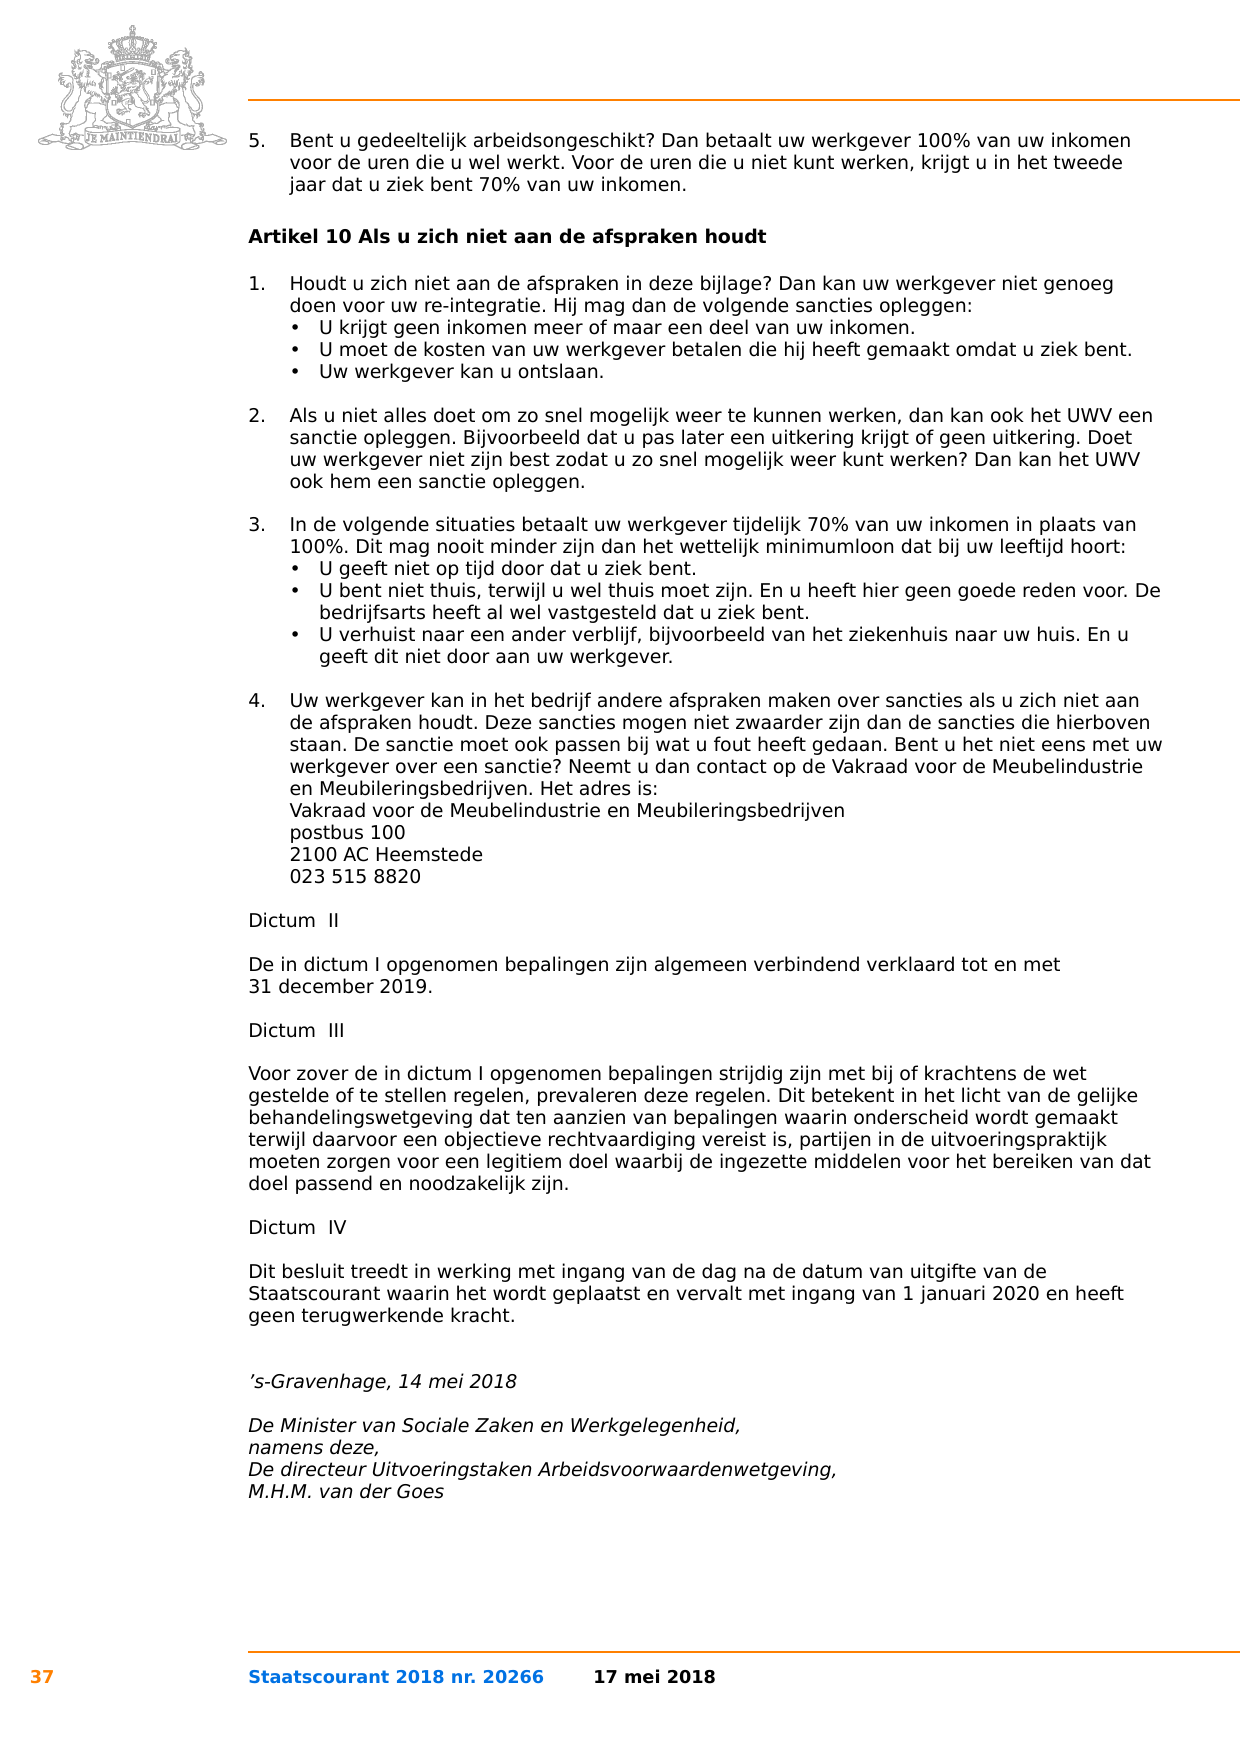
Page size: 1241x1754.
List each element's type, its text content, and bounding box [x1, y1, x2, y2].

text • Uw werkgever kan u ontslaan. [289, 361, 1163, 383]
text Dictum II [248, 910, 1163, 932]
picture [38, 25, 227, 150]
text 2. Als u niet alles doet om zo snel mogelijk weer te kunnen werken, dan kan ook het UWV een sanctie opleggen. Bijvoorbeeld dat u pas later een uitkering krijgt of geen uitkering. Doet uw werkgever niet zijn best zodat u zo snel mogelijk weer kunt werken? Dan kan het UWV ook hem een sanctie opleggen. [248, 404, 1163, 492]
text • U krijgt geen inkomen meer of maar een deel van uw inkomen. [289, 317, 1163, 339]
text 4. Uw werkgever kan in het bedrijf andere afspraken maken over sancties als u zich niet aan de afspraken houdt. Deze sancties mogen niet zwaarder zijn dan de sancties die hierboven staan. De sanctie moet ook passen bij wat u fout heeft gedaan. Bent u het niet eens met uw werkgever over een sanctie? Neemt u dan contact op de Vakraad voor de Meubelindustrie en Meubileringsbedrijven. Het adres is: [248, 690, 1163, 800]
text Voor zover de in dictum I opgenomen bepalingen strijdig zijn met bij of krachtens de wet gestelde of te stellen regelen, prevaleren deze regelen. Dit betekent in het licht van de gelijke behandelingswetgeving dat ten aanzien van bepalingen waarin onderscheid wordt gemaakt terwijl daarvoor een objectieve rechtvaardiging vereist is, partijen in de uitvoeringspraktijk moeten zorgen voor een legitiem doel waarbij de ingezette middelen voor het bereiken van dat doel passend en noodzakelijk zijn. [248, 1063, 1163, 1195]
text • U moet de kosten van uw werkgever betalen die hij heeft gemaakt omdat u ziek bent. [289, 339, 1163, 361]
text Dit besluit treedt in werking met ingang van de dag na de datum van uitgifte van de Staatscourant waarin het wordt geplaatst en vervalt met ingang van 1 januari 2020 en heeft geen terugwerkende kracht. [248, 1261, 1163, 1327]
text 023 515 8820 [289, 866, 1163, 888]
text • U verhuist naar een ander verblijf, bijvoorbeeld van het ziekenhuis naar uw huis. En u geeft dit niet door aan uw werkgever. [289, 624, 1163, 668]
text De Minister van Sociale Zaken en Werkgelegenheid, namens deze, De directeur Uitvoeringstaken Arbeidsvoorwaardenwetgeving, M.H.M. van der Goes [248, 1414, 1163, 1502]
text 1. Houdt u zich niet aan de afspraken in deze bijlage? Dan kan uw werkgever niet genoeg doen voor uw re-integratie. Hij mag dan de volgende sancties opleggen: [248, 273, 1163, 317]
text Dictum III [248, 1019, 1163, 1041]
text • U geeft niet op tijd door dat u ziek bent. [289, 558, 1163, 580]
text 3. In de volgende situaties betaalt uw werkgever tijdelijk 70% van uw inkomen in plaats van 100%. Dit mag nooit minder zijn dan het wettelijk minimumloon dat bij uw leeftijd hoort: [248, 514, 1163, 558]
text Dictum IV [248, 1217, 1163, 1239]
text De in dictum I opgenomen bepalingen zijn algemeen verbindend verklaard tot en met 31 december 2019. [248, 954, 1163, 998]
text ’s-Gravenhage, 14 mei 2018 [248, 1371, 1163, 1393]
text 5. Bent u gedeeltelijk arbeidsongeschikt? Dan betaalt uw werkgever 100% van uw inkomen voor de uren die u wel werkt. Voor de uren die u niet kunt werken, krijgt u in het tweede jaar dat u ziek bent 70% van uw inkomen. [248, 130, 1163, 196]
text postbus 100 [289, 822, 1163, 844]
text • U bent niet thuis, terwijl u wel thuis moet zijn. En u heeft hier geen goede reden voor. De bedrijfsarts heeft al wel vastgesteld dat u ziek bent. [289, 580, 1163, 624]
text 2100 AC Heemstede [289, 844, 1163, 866]
text Vakraad voor de Meubelindustrie en Meubileringsbedrijven [289, 800, 1163, 822]
subtitle Artikel 10 Als u zich niet aan de afspraken houdt [248, 226, 1163, 248]
